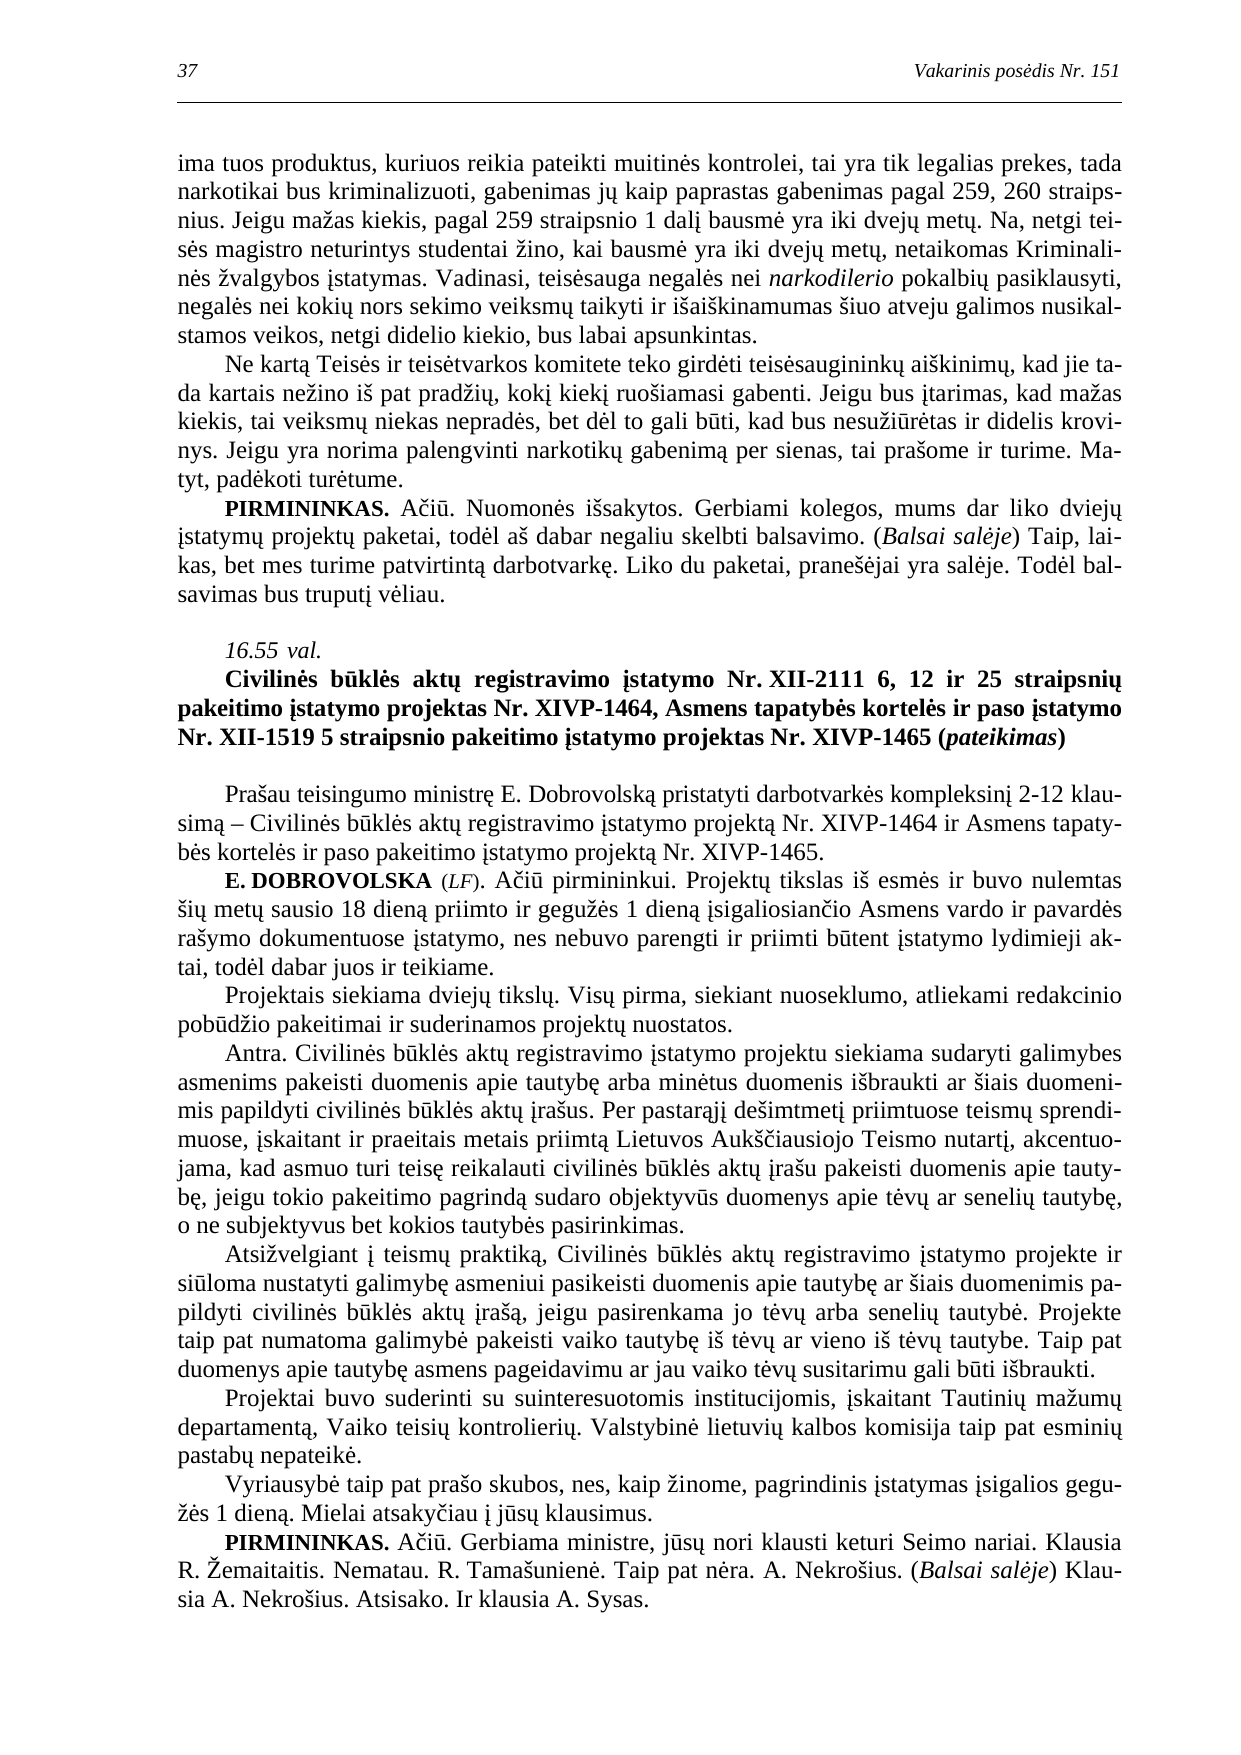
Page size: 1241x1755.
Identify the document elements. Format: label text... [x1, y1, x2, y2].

text PIRMININKAS. Ačiū. Ger­bia­ma mi­nist­re, jū­sų no­ri klaus­ti ke­tu­ri Sei­mo na­riai. Klau­sia R. Že­mai­tai­tis. Ne­ma­tau. R. Ta­ma­šu­nie­nė. Taip pat nė­ra. A. Ne­kro­šius. (Bal­sai sa­lė­je) Klau­sia A. Ne­kro­šius. At­si­sa­ko. Ir klau­sia A. Sy­sas. [177, 1527, 1122, 1613]
text Ne kar­tą Tei­sės ir tei­sėt­var­kos ko­mi­te­te te­ko gir­dė­ti tei­sė­sau­gi­nin­kų aiš­ki­ni­mų, kad jie ta­da kar­tais ne­ži­no iš pat pra­džių, ko­kį kie­kį ruo­šia­ma­si ga­ben­ti. Jei­gu bus įta­ri­mas, kad ma­žas kie­kis, tai veiks­mų nie­kas ne­pra­dės, bet dėl to ga­li bū­ti, kad bus ne­su­žiū­rė­tas ir di­de­lis kro­vi­nys. Jei­gu yra no­ri­ma pa­leng­vin­ti nar­ko­ti­kų ga­be­ni­mą per sie­nas, tai pra­šo­me ir tu­ri­me. Ma­tyt, pa­dė­ko­ti tu­rė­tu­me. [177, 349, 1122, 493]
text Pro­jek­tai bu­vo su­de­rin­ti su su­in­te­re­suo­to­mis ins­ti­tu­ci­jo­mis, įskai­tant Tau­ti­nių ma­žu­mų de­par­ta­men­tą, Vai­ko tei­sių kon­tro­lie­rių. Vals­ty­bi­nė lie­tu­vių kal­bos ko­mi­si­ja taip pat es­mi­nių pa­sta­bų ne­pa­tei­kė. [177, 1383, 1122, 1469]
text Pro­jek­tais sie­kia­ma dvie­jų tiks­lų. Vi­sų pir­ma, sie­kiant nuo­sek­lu­mo, at­lie­ka­mi re­dak­ci­nio po­bū­džio pa­kei­ti­mai ir su­de­ri­na­mos pro­jek­tų nuo­sta­tos. [177, 980, 1122, 1038]
text ima tuos pro­duk­tus, ku­riuos rei­kia pa­teik­ti mui­ti­nės kon­tro­lei, tai yra tik le­ga­lias pre­kes, ta­da nar­ko­ti­kai bus kri­mi­na­li­zuo­ti, ga­be­ni­mas jų kaip pa­pras­tas ga­be­ni­mas pa­gal 259, 260 straips­nius. Jei­gu ma­žas kie­kis, pa­gal 259 straips­nio 1 da­lį baus­mė yra iki dve­jų me­tų. Na, net­gi tei­sės ma­gist­ro ne­tu­rin­tys stu­den­tai ži­no, kai baus­mė yra iki dve­jų me­tų, ne­tai­ko­mas Kri­mi­na­li­nės žval­gy­bos įsta­ty­mas. Va­di­na­si, tei­sė­sau­ga ne­ga­lės nei nar­ko­di­le­rio po­kal­bių pa­si­klau­sy­ti, ne­ga­lės nei ko­kių nors se­ki­mo veiks­mų tai­ky­ti ir iš­aiš­ki­na­mu­mas šiuo at­ve­ju ga­li­mos nu­si­kal­s­ta­mos vei­kos, net­gi di­de­lio kie­kio, bus la­bai ap­sun­kin­tas. [177, 148, 1122, 349]
text Vy­riau­sy­bė taip pat pra­šo sku­bos, nes, kaip ži­no­me, pa­grin­di­nis įsta­ty­mas įsi­ga­lios ge­gu­žės 1 die­ną. Mie­lai at­sa­ky­čiau į jū­sų klau­si­mus. [177, 1469, 1122, 1527]
text E. DOBROVOLSKA (LF). Ačiū pir­mi­nin­kui. Pro­jek­tų tiks­las iš es­mės ir bu­vo nu­lem­tas šių me­tų sau­sio 18 die­ną pri­im­to ir ge­gu­žės 1 die­ną įsi­ga­lio­sian­čio As­mens var­do ir pa­var­dės ra­šy­mo do­ku­men­tuo­se įsta­ty­mo, nes ne­bu­vo pa­reng­ti ir pri­im­ti bū­tent įsta­ty­mo ly­di­mie­ji ak­tai, to­dėl da­bar juos ir tei­kia­me. [177, 865, 1122, 980]
text PIRMININKAS. Ačiū. Nuo­mo­nės iš­sa­ky­tos. Ger­bia­mi ko­le­gos, mums dar li­ko dvie­jų įsta­ty­mų pro­jek­tų pa­ke­tai, to­dėl aš da­bar ne­ga­liu skelb­ti bal­sa­vi­mo. (Bal­sai sa­lė­je) Taip, lai­kas, bet mes tu­ri­me pa­tvir­tin­tą dar­bo­tvarkę. Li­ko du pa­ke­tai, pra­ne­šė­jai yra sa­lė­je. To­dėl bal­sa­vi­mas bus tru­pu­tį vė­liau. [177, 493, 1122, 608]
text Pra­šau tei­sin­gu­mo mi­nist­rę E. Dob­ro­vols­ką pri­sta­ty­ti dar­bo­tvarkės kom­plek­si­nį 2-12 klau­si­mą – Ci­vi­li­nės būk­lės ak­tų re­gist­ra­vi­mo įsta­ty­mo pro­jek­tą Nr. XIVP-1464 ir As­mens ta­pa­ty­bės kor­te­lės ir pa­so pa­kei­ti­mo įsta­ty­mo pro­jek­tą Nr. XIVP-1465. [177, 779, 1122, 865]
text 16.55 val. [224, 636, 1122, 664]
text At­si­žvel­giant į teis­mų prak­ti­ką, Ci­vi­li­nės būk­lės ak­tų re­gist­ra­vi­mo įsta­ty­mo pro­jek­te ir siū­lo­ma nu­sta­ty­ti ga­li­my­bę as­me­niui pa­si­keis­ti duo­me­nis apie tau­ty­bę ar šiais duo­me­ni­mis pa­pil­dy­ti ci­vi­li­nės būk­lės ak­tų įra­šą, jei­gu pa­si­ren­ka­ma jo tė­vų ar­ba se­ne­lių tau­ty­bė. Pro­jek­te taip pat nu­ma­to­ma ga­li­my­bė pa­keis­ti vai­ko tau­ty­bę iš tė­vų ar vie­no iš tė­vų tau­ty­be. Taip pat duo­me­nys apie tau­ty­bę as­mens pa­gei­da­vi­mu ar jau vai­ko tė­vų su­si­ta­ri­mu ga­li bū­ti iš­brauk­ti. [177, 1239, 1122, 1383]
text Ci­vi­li­nės būk­lės ak­tų re­gist­ra­vi­mo įsta­ty­mo Nr. XII-2111 6, 12 ir 25 straips­nių pakei­ti­mo įsta­ty­mo pro­jek­tas Nr. XIVP-1464, As­mens ta­pa­ty­bės kor­te­lės ir pa­so įstatymo Nr. XII-1519 5 straips­nio pa­kei­ti­mo įsta­ty­mo pro­jek­tas Nr. XIVP-1465 (pa­tei­ki­mas) [177, 664, 1122, 750]
text An­tra. Ci­vi­li­nės būk­lės ak­tų re­gist­ra­vi­mo įsta­ty­mo pro­jek­tu sie­kia­ma su­da­ry­ti ga­li­my­bes as­me­nims pa­keis­ti duo­me­nis apie tau­ty­bę ar­ba mi­nė­tus duo­me­nis iš­brauk­ti ar šiais duo­me­ni­mis pa­pil­dy­ti ci­vi­li­nės būk­lės ak­tų įra­šus. Per pas­ta­rą­jį de­šimt­me­tį pri­im­tuo­se teis­mų spren­di­muo­se, įskai­tant ir pra­ei­tais me­tais pri­im­tą Lie­tu­vos Aukš­čiau­sio­jo Teis­mo nu­tar­tį, ak­cen­tuo­ja­ma, kad as­muo tu­ri tei­sę rei­ka­lau­ti ci­vi­li­nės būk­lės ak­tų įra­šu pa­keis­ti duo­me­nis apie tau­ty­bę, jei­gu to­kio pa­kei­ti­mo pa­grin­dą su­da­ro ob­jek­ty­vūs duo­me­nys apie tė­vų ar se­ne­lių tau­ty­bę, o ne sub­jek­ty­vus bet ko­kios tau­ty­bės pa­si­rin­ki­mas. [177, 1038, 1122, 1239]
